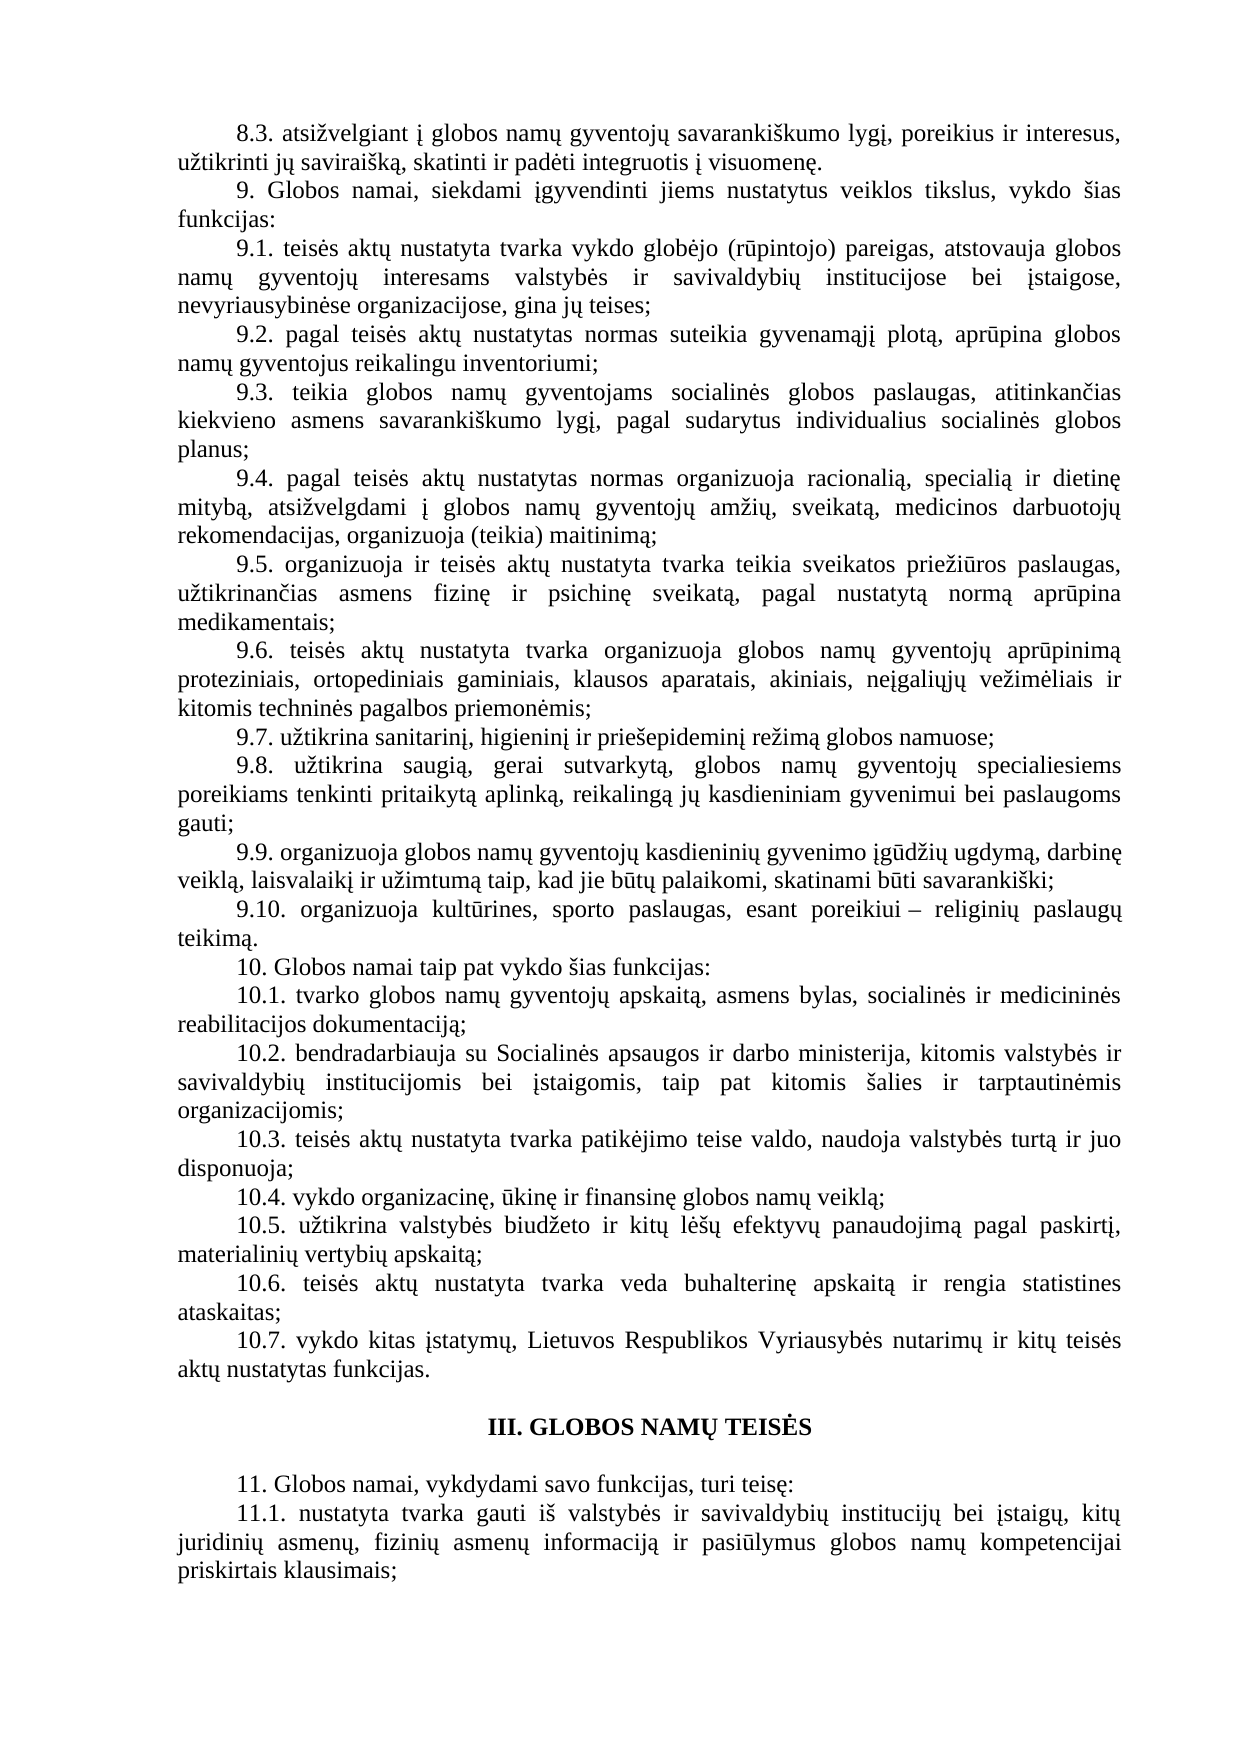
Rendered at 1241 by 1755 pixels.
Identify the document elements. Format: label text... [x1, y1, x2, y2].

text III. GLOBOS NAMŲ TEISĖS [177, 1412, 1122, 1441]
text 9.1. teisės aktų nustatyta tvarka vykdo globėjo (rūpintojo) pareigas, atstovauja globos namų gyventojų interesams valstybės ir savivaldybių institucijose bei įstaigose, nevyriausybinėse organizacijose, gina jų teises; [177, 233, 1122, 319]
text 10.1. tvarko globos namų gyventojų apskaitą, asmens bylas, socialinės ir medicininės reabilitacijos dokumentaciją; [177, 981, 1122, 1038]
text 10.2. bendradarbiauja su Socialinės apsaugos ir darbo ministerija, kitomis valstybės ir savivaldybių institucijomis bei įstaigomis, taip pat kitomis šalies ir tarptautinėmis organizacijomis; [177, 1038, 1122, 1124]
text 10.4. vykdo organizacinę, ūkinę ir finansinę globos namų veiklą; [177, 1182, 1122, 1211]
text 9.8. užtikrina saugią, gerai sutvarkytą, globos namų gyventojų specialiesiems poreikiams tenkinti pritaikytą aplinką, reikalingą jų kasdieniniam gyvenimui bei paslaugoms gauti; [177, 751, 1122, 837]
text 9.5. organizuoja ir teisės aktų nustatyta tvarka teikia sveikatos priežiūros paslaugas, užtikrinančias asmens fizinę ir psichinę sveikatą, pagal nustatytą normą aprūpina medikamentais; [177, 549, 1122, 636]
text 9.2. pagal teisės aktų nustatytas normas suteikia gyvenamąjį plotą, aprūpina globos namų gyventojus reikalingu inventoriumi; [177, 319, 1122, 377]
text 10.5. užtikrina valstybės biudžeto ir kitų lėšų efektyvų panaudojimą pagal paskirtį, materialinių vertybių apskaitą; [177, 1211, 1122, 1268]
text 9.7. užtikrina sanitarinį, higieninį ir priešepideminį režimą globos namuose; [177, 722, 1122, 751]
text 8.3. atsižvelgiant į globos namų gyventojų savarankiškumo lygį, poreikius ir interesus, užtikrinti jų saviraišką, skatinti ir padėti integruotis į visuomenę. [177, 118, 1122, 176]
text 11. Globos namai, vykdydami savo funkcijas, turi teisę: [177, 1469, 1122, 1498]
text 10.7. vykdo kitas įstatymų, Lietuvos Respublikos Vyriausybės nutarimų ir kitų teisės aktų nustatytas funkcijas. [177, 1326, 1122, 1383]
text 10. Globos namai taip pat vykdo šias funkcijas: [177, 952, 1122, 981]
text 9.10. organizuoja kultūrines, sporto paslaugas, esant poreikiui – religinių paslaugų teikimą. [177, 894, 1122, 952]
text 9.9. organizuoja globos namų gyventojų kasdieninių gyvenimo įgūdžių ugdymą, darbinę veiklą, laisvalaikį ir užimtumą taip, kad jie būtų palaikomi, skatinami būti savarankiški; [177, 837, 1122, 894]
text 10.6. teisės aktų nustatyta tvarka veda buhalterinę apskaitą ir rengia statistines ataskaitas; [177, 1268, 1122, 1326]
text 10.3. teisės aktų nustatyta tvarka patikėjimo teise valdo, naudoja valstybės turtą ir juo disponuoja; [177, 1124, 1122, 1182]
text 9.6. teisės aktų nustatyta tvarka organizuoja globos namų gyventojų aprūpinimą proteziniais, ortopediniais gaminiais, klausos aparatais, akiniais, neįgaliųjų vežimėliais ir kitomis techninės pagalbos priemonėmis; [177, 636, 1122, 722]
text 9.4. pagal teisės aktų nustatytas normas organizuoja racionalią, specialią ir dietinę mitybą, atsižvelgdami į globos namų gyventojų amžių, sveikatą, medicinos darbuotojų rekomendacijas, organizuoja (teikia) maitinimą; [177, 463, 1122, 549]
text 11.1. nustatyta tvarka gauti iš valstybės ir savivaldybių institucijų bei įstaigų, kitų juridinių asmenų, fizinių asmenų informaciją ir pasiūlymus globos namų kompetencijai priskirtais klausimais; [177, 1498, 1122, 1584]
text 9.3. teikia globos namų gyventojams socialinės globos paslaugas, atitinkančias kiekvieno asmens savarankiškumo lygį, pagal sudarytus individualius socialinės globos planus; [177, 377, 1122, 463]
text 9. Globos namai, siekdami įgyvendinti jiems nustatytus veiklos tikslus, vykdo šias funkcijas: [177, 176, 1122, 233]
